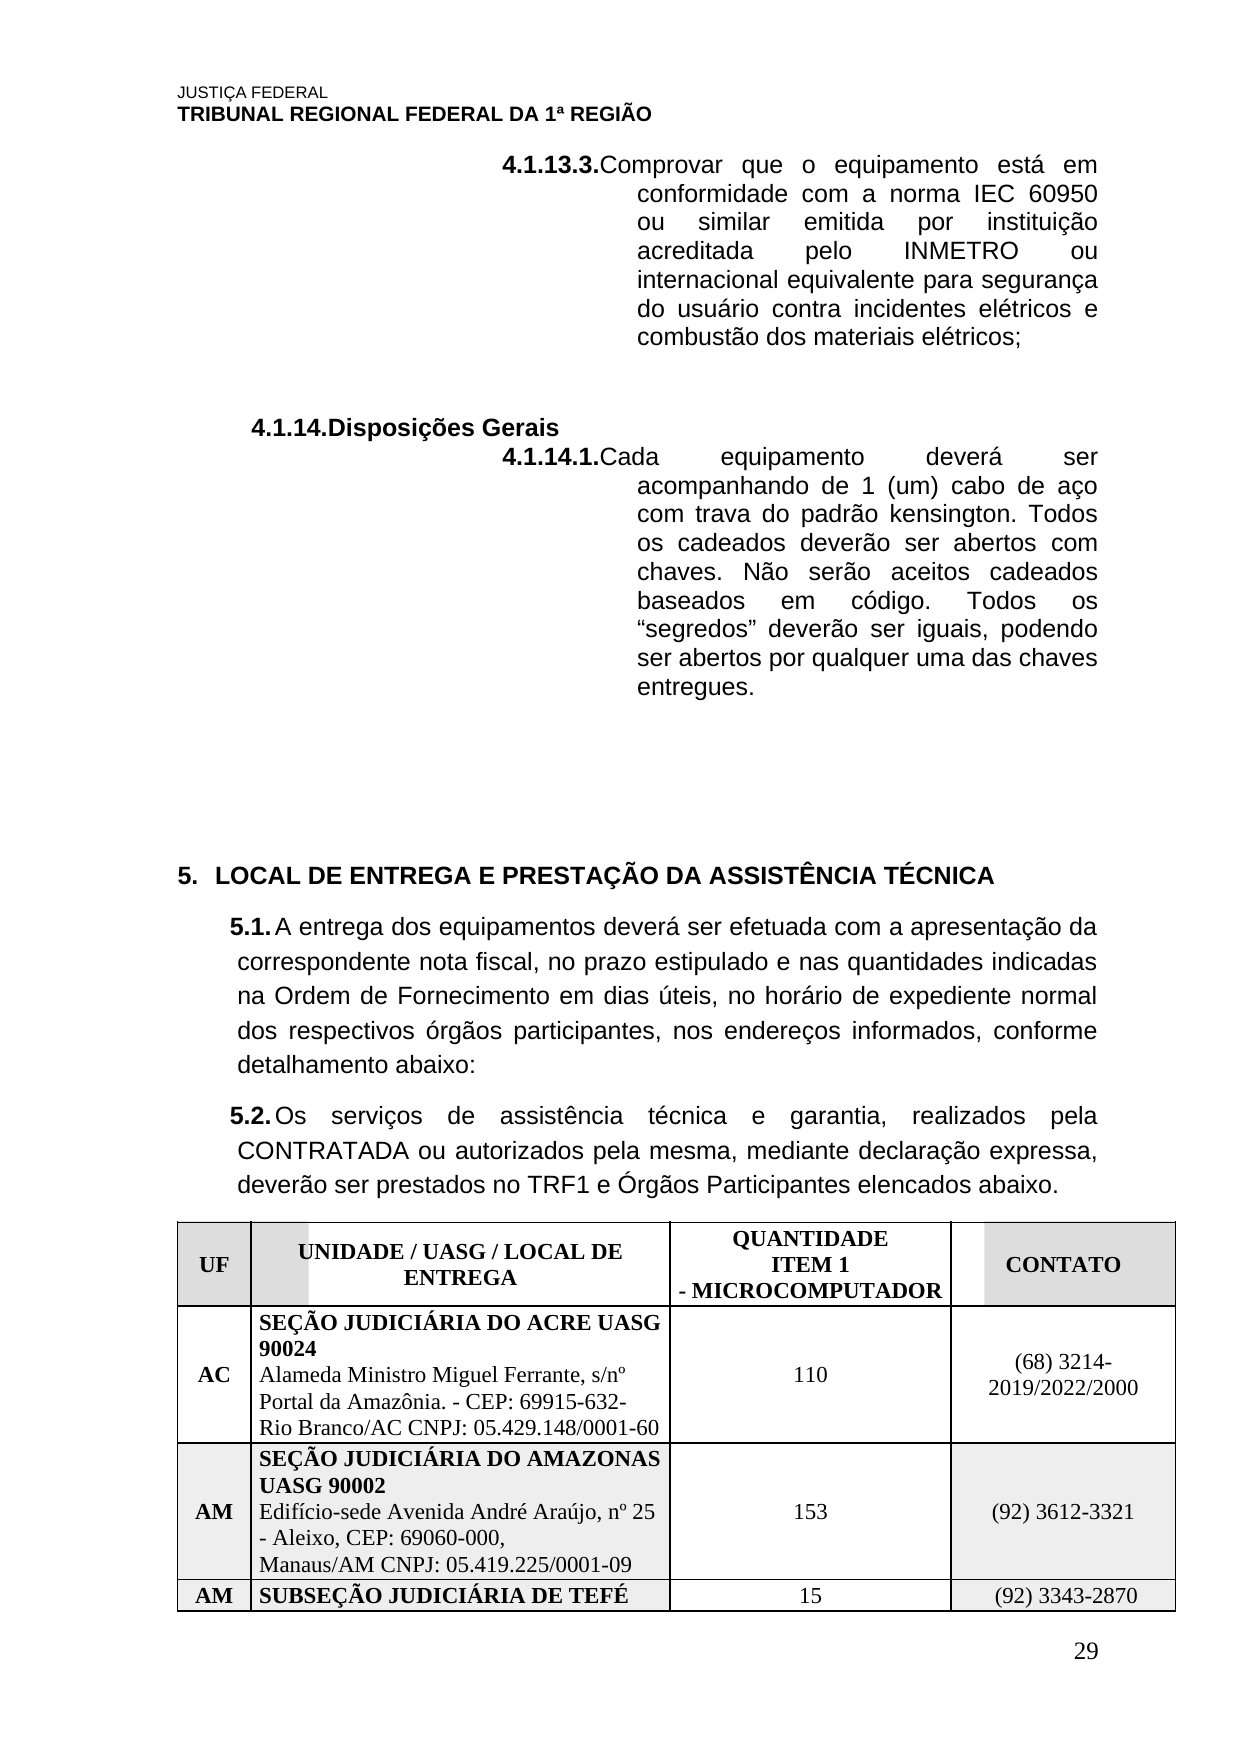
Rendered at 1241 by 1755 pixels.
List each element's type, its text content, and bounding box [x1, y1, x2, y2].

list Os serviços de assistência técnica e garantia, realizados pela CONTRATADA ou autorizados pela mesma, mediante declaração expressa, deverão ser prestados no TRF1 e Órgãos Participantes elencados abaixo. [192, 1101, 308, 1199]
list LOCAL DE ENTREGA E PRESTAÇÃO DA ASSISTÊNCIA TÉCNICA [985, 861, 1098, 890]
list A entrega dos equipamentos deverá ser efetuada com a apresentação da correspondente nota fiscal, no prazo estipulado e nas quantidades indicadas na Ordem de Fornecimento em dias úteis, no horário de expediente normal dos respectivos órgãos participantes, nos endereços informados, conforme detalhamento abaixo: [985, 912, 1098, 1079]
table_cell AM [178, 1444, 250, 1579]
table_header UNIDADE / UASG / LOCAL DE ENTREGA [252, 1223, 308, 1305]
table_cell (92) 3612-3321 [952, 1444, 1175, 1579]
table_cell 153 [671, 1444, 950, 1579]
list Os serviços de assistência técnica e garantia, realizados pela CONTRATADA ou autorizados pela mesma, mediante declaração expressa, deverão ser prestados no TRF1 e Órgãos Participantes elencados abaixo. [985, 1101, 1098, 1199]
table_cell 15 [671, 1580, 950, 1610]
table_cell 110 [671, 1355, 950, 1442]
list Disposições Gerais [251, 413, 1098, 442]
table_cell SEÇÃO JUDICIÁRIA DO AMAZONAS UASG 90002 Edifício-sede Avenida André Araújo, nº 25 - Aleixo, CEP: 69060-000, Manaus/AM CNPJ: 05.419.225/0001-09 [252, 1444, 669, 1579]
list A entrega dos equipamentos deverá ser efetuada com a apresentação da correspondente nota fiscal, no prazo estipulado e nas quantidades indicadas na Ordem de Fornecimento em dias úteis, no horário de expediente normal dos respectivos órgãos participantes, nos endereços informados, conforme detalhamento abaixo: [192, 912, 308, 1079]
list LOCAL DE ENTREGA E PRESTAÇÃO DA ASSISTÊNCIA TÉCNICA [177, 861, 308, 890]
table_cell SUBSEÇÃO JUDICIÁRIA DE TEFÉ [252, 1580, 669, 1610]
table_header UF [178, 1223, 250, 1305]
table_cell (68) 3214-2019/2022/2000 [952, 1307, 1175, 1442]
table_cell AM [178, 1580, 250, 1610]
table_cell AC [178, 1307, 250, 1442]
table_cell (92) 3343-2870 [952, 1580, 1175, 1610]
table_header CONTATO [985, 1223, 1175, 1305]
list Cada equipamento deverá ser acompanhando de 1 (um) cabo de aço com trava do padrão kensington. Todos os cadeados deverão ser abertos com chaves. Não serão aceitos cadeados baseados em código. Todos os “segredos” deverão ser iguais, podendo ser abertos por qualquer uma das chaves entregues. [502, 442, 1098, 701]
list Comprovar que o equipamento está em conformidade com a norma IEC 60950 ou similar emitida por instituição acreditada pelo INMETRO ou internacional equivalente para segurança do usuário contra incidentes elétricos e combustão dos materiais elétricos; [502, 150, 1098, 351]
table_cell SEÇÃO JUDICIÁRIA DO ACRE UASG 90024 Alameda Ministro Miguel Ferrante, s/nº Portal da Amazônia. - CEP: 69915-632- Rio Branco/AC CNPJ: 05.429.148/0001-60 [252, 1307, 669, 1442]
